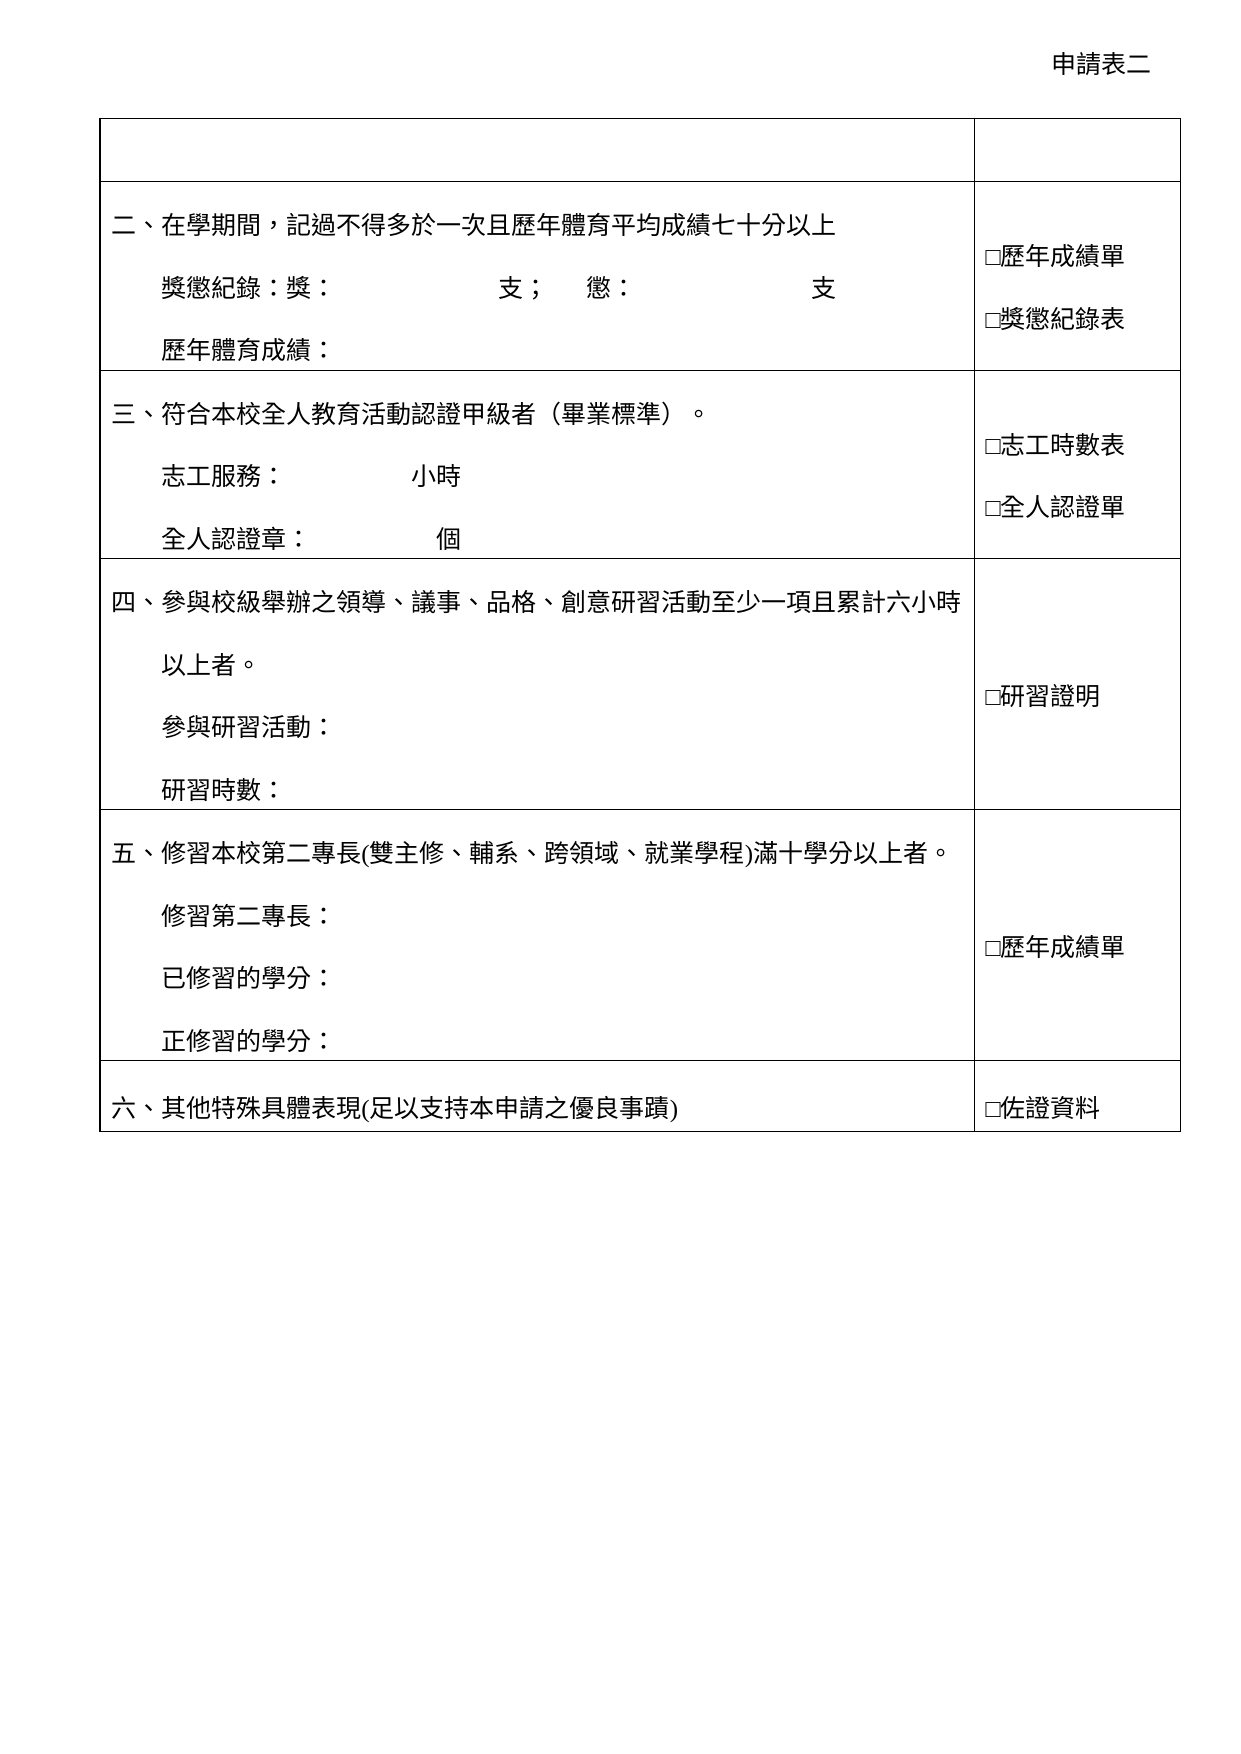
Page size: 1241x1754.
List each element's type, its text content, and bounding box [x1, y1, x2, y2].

table_cell □佐證資料 [975, 1061, 1180, 1131]
table_cell 五、修習本校第二專長(雙主修、輔系、跨領域、就業學程)滿十學分以上者。 修習第二專長： 已修習的學分： 正修習的學分： [101, 810, 974, 1060]
table_cell □研習證明 [975, 559, 1180, 809]
table_cell □志工時數表 □全人認證單 [975, 371, 1180, 558]
table_cell □歷年成績單 □獎懲紀錄表 [975, 182, 1180, 369]
table_cell 四、參與校級舉辦之領導、議事、品格、創意研習活動至少一項且累計六小時以上者。 參與研習活動： 研習時數： [101, 559, 974, 809]
table_cell 六、其他特殊具體表現(足以支持本申請之優良事蹟) [101, 1061, 974, 1131]
table_cell [101, 119, 974, 181]
table_cell [975, 119, 1180, 181]
table_cell □歷年成績單 [975, 810, 1180, 1060]
table_cell 三、符合本校全人教育活動認證甲級者（畢業標準）。 志工服務： 小時 全人認證章： 個 [101, 371, 974, 558]
table_cell 二、在學期間，記過不得多於一次且歷年體育平均成績七十分以上 獎懲紀錄：獎： 支； 懲： 支 歷年體育成績： [101, 182, 974, 369]
